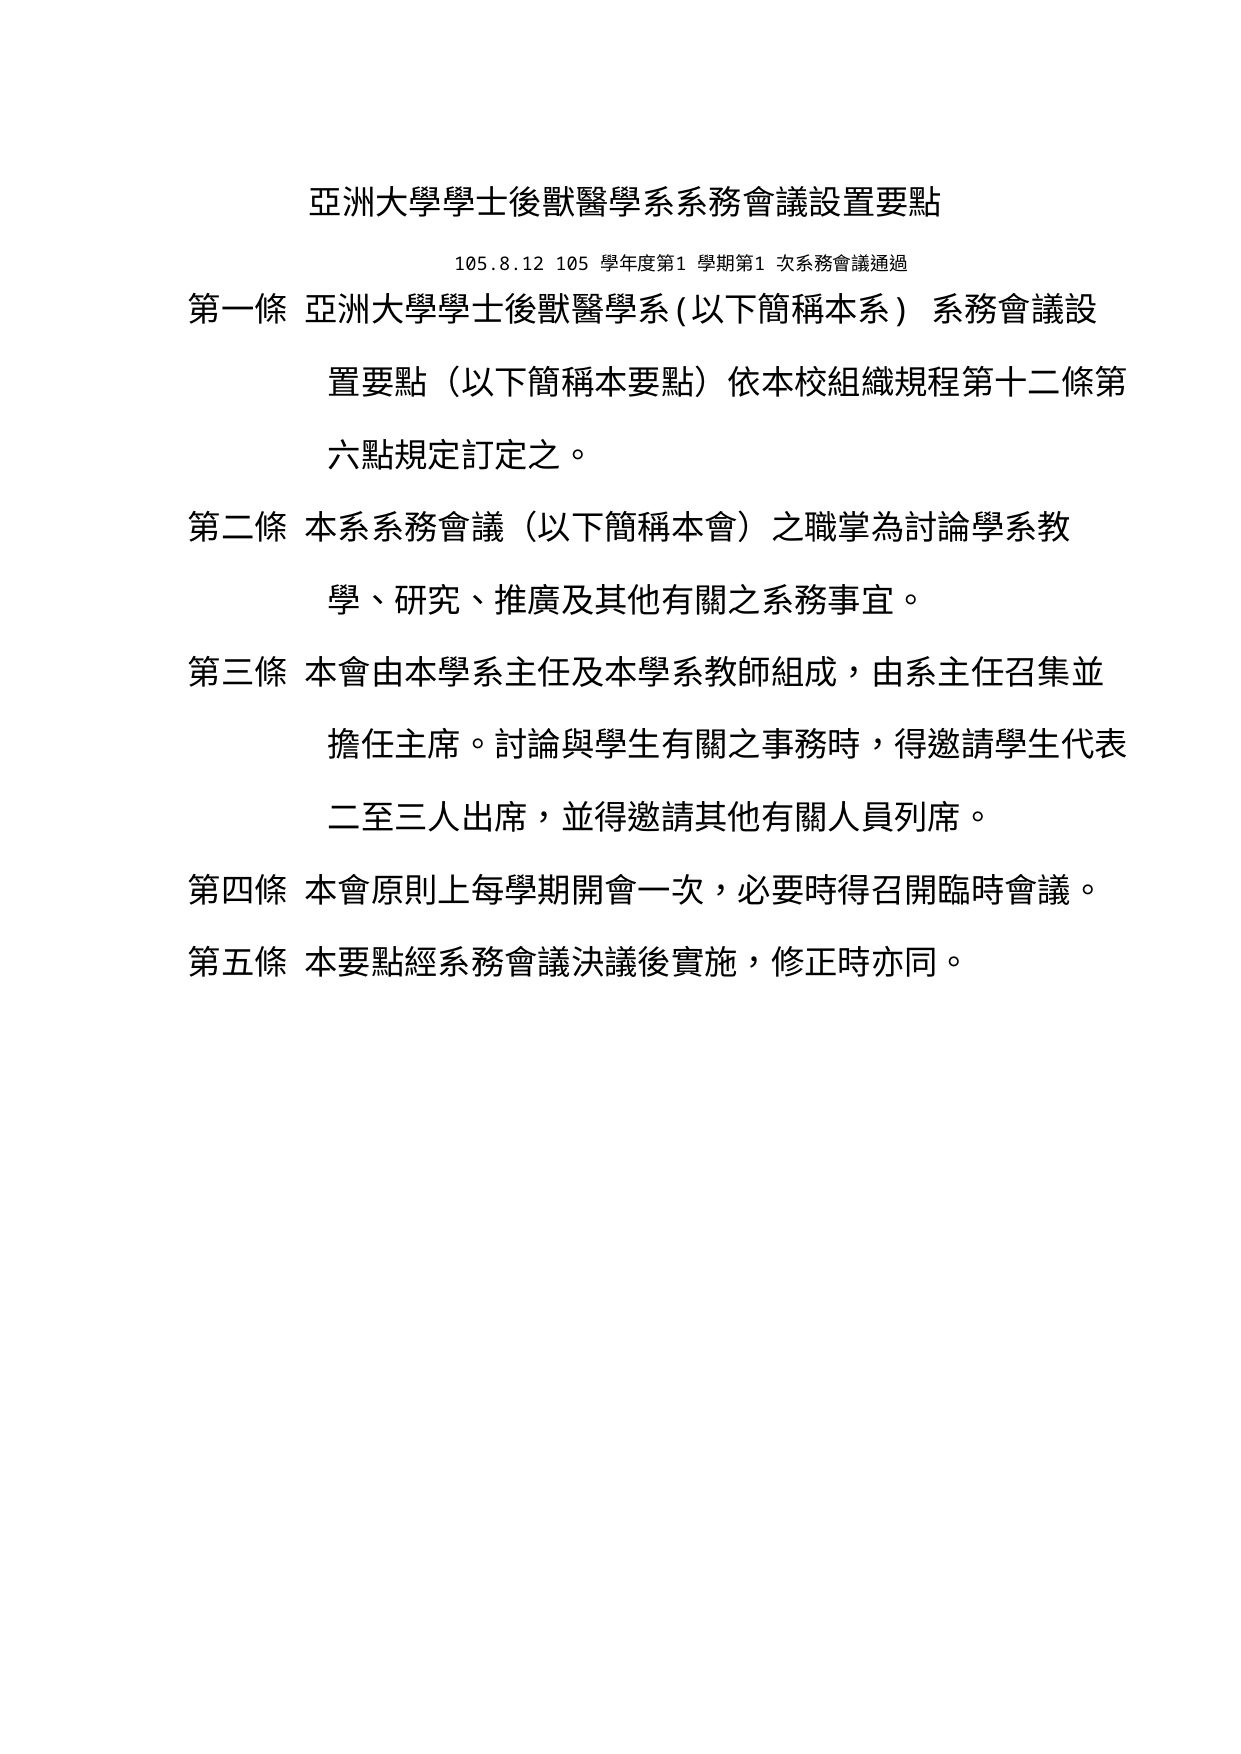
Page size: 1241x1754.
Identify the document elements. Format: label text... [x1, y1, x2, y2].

text 第四條 本會原則上每學期開會一次，必要時得召開臨時會議。 [187, 863, 1128, 912]
text 105.8.12 105 學年度第1 學期第1 次系務會議通過 [187, 221, 1202, 283]
text 第二條 本系系務會議（以下簡稱本會）之職掌為討論學系教 [187, 501, 1128, 549]
text 第五條 本要點經系務會議決議後實施，修正時亦同。 [187, 936, 1128, 984]
text 置要點（以下簡稱本要點）依本校組織規程第十二條第 [187, 356, 1128, 404]
text 二至三人出席，並得邀請其他有關人員列席。 [187, 791, 1128, 839]
text 第一條 亞洲大學學士後獸醫學系(以下簡稱本系) 系務會議設 [187, 283, 1128, 332]
text 擔任主席。討論與學生有關之事務時，得邀請學生代表 [187, 718, 1128, 767]
text 六點規定訂定之。 [187, 428, 1128, 477]
text 亞洲大學學士後獸醫學系系務會議設置要點 [187, 158, 1063, 221]
text 第三條 本會由本學系主任及本學系教師組成，由系主任召集並 [187, 646, 1128, 694]
text 學、研究、推廣及其他有關之系務事宜。 [187, 573, 1128, 622]
